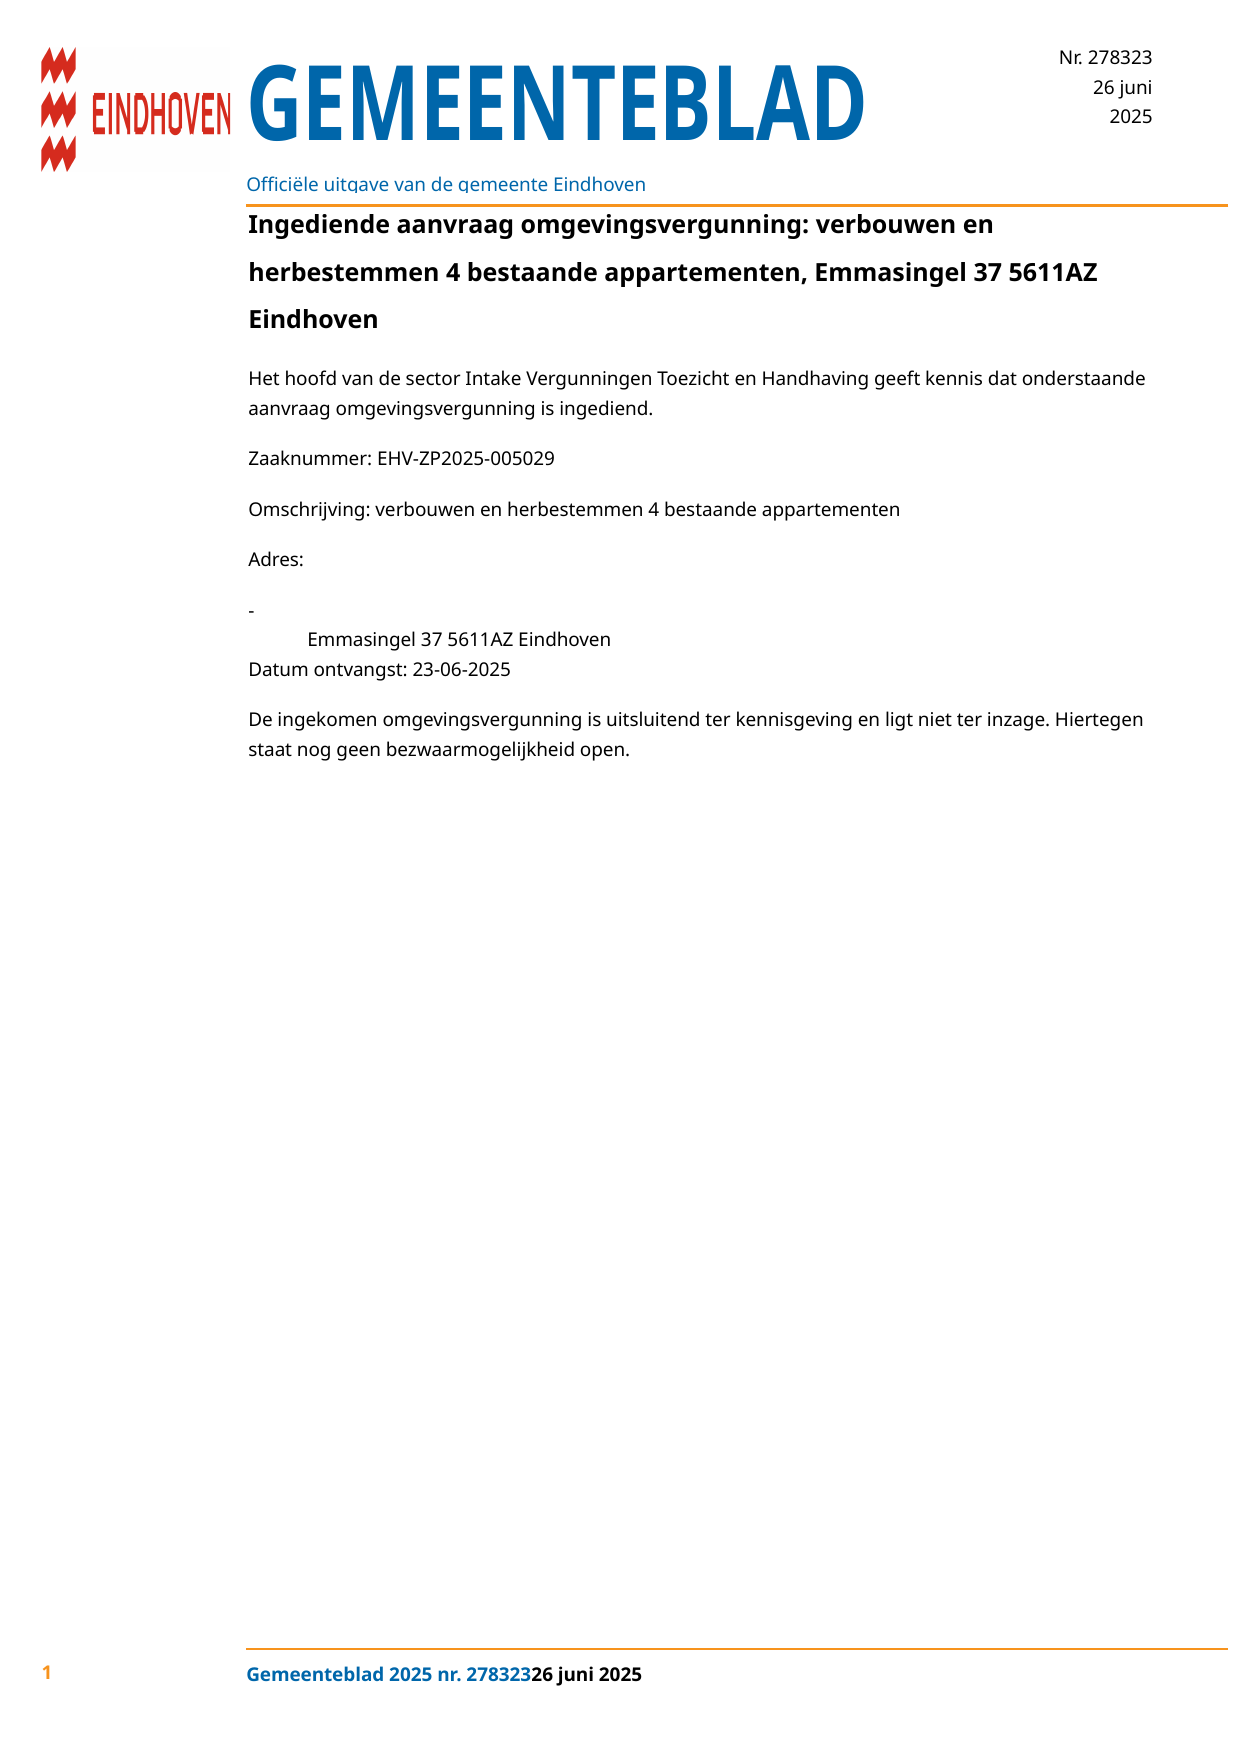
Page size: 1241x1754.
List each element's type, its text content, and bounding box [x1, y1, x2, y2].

list Emmasingel 37 5611AZ Eindhoven [248, 626, 1152, 652]
text Adres: [248, 546, 1152, 572]
text Het hoofd van de sector Intake Vergunningen Toezicht en Handhaving geeft kennis dat onderstaande aanvraag omgevingsvergunning is ingediend. [248, 366, 1152, 421]
text Zaaknummer: EHV-ZP2025-005029 [248, 446, 1152, 471]
text Ingediende aanvraag omgevingsvergunning: verbouwen en herbestemmen 4 bestaande appartementen, Emmasingel 37 5611AZ Eindhoven [248, 207, 1152, 336]
text De ingekomen omgevingsvergunning is uitsluitend ter kennisgeving en ligt niet ter inzage. Hiertegen staat nog geen bezwaarmogelijkheid open. [248, 706, 1152, 762]
text Datum ontvangst: 23-06-2025 [248, 656, 1152, 682]
text Omschrijving: verbouwen en herbestemmen 4 bestaande appartementen [248, 496, 1152, 522]
picture [41, 47, 231, 172]
